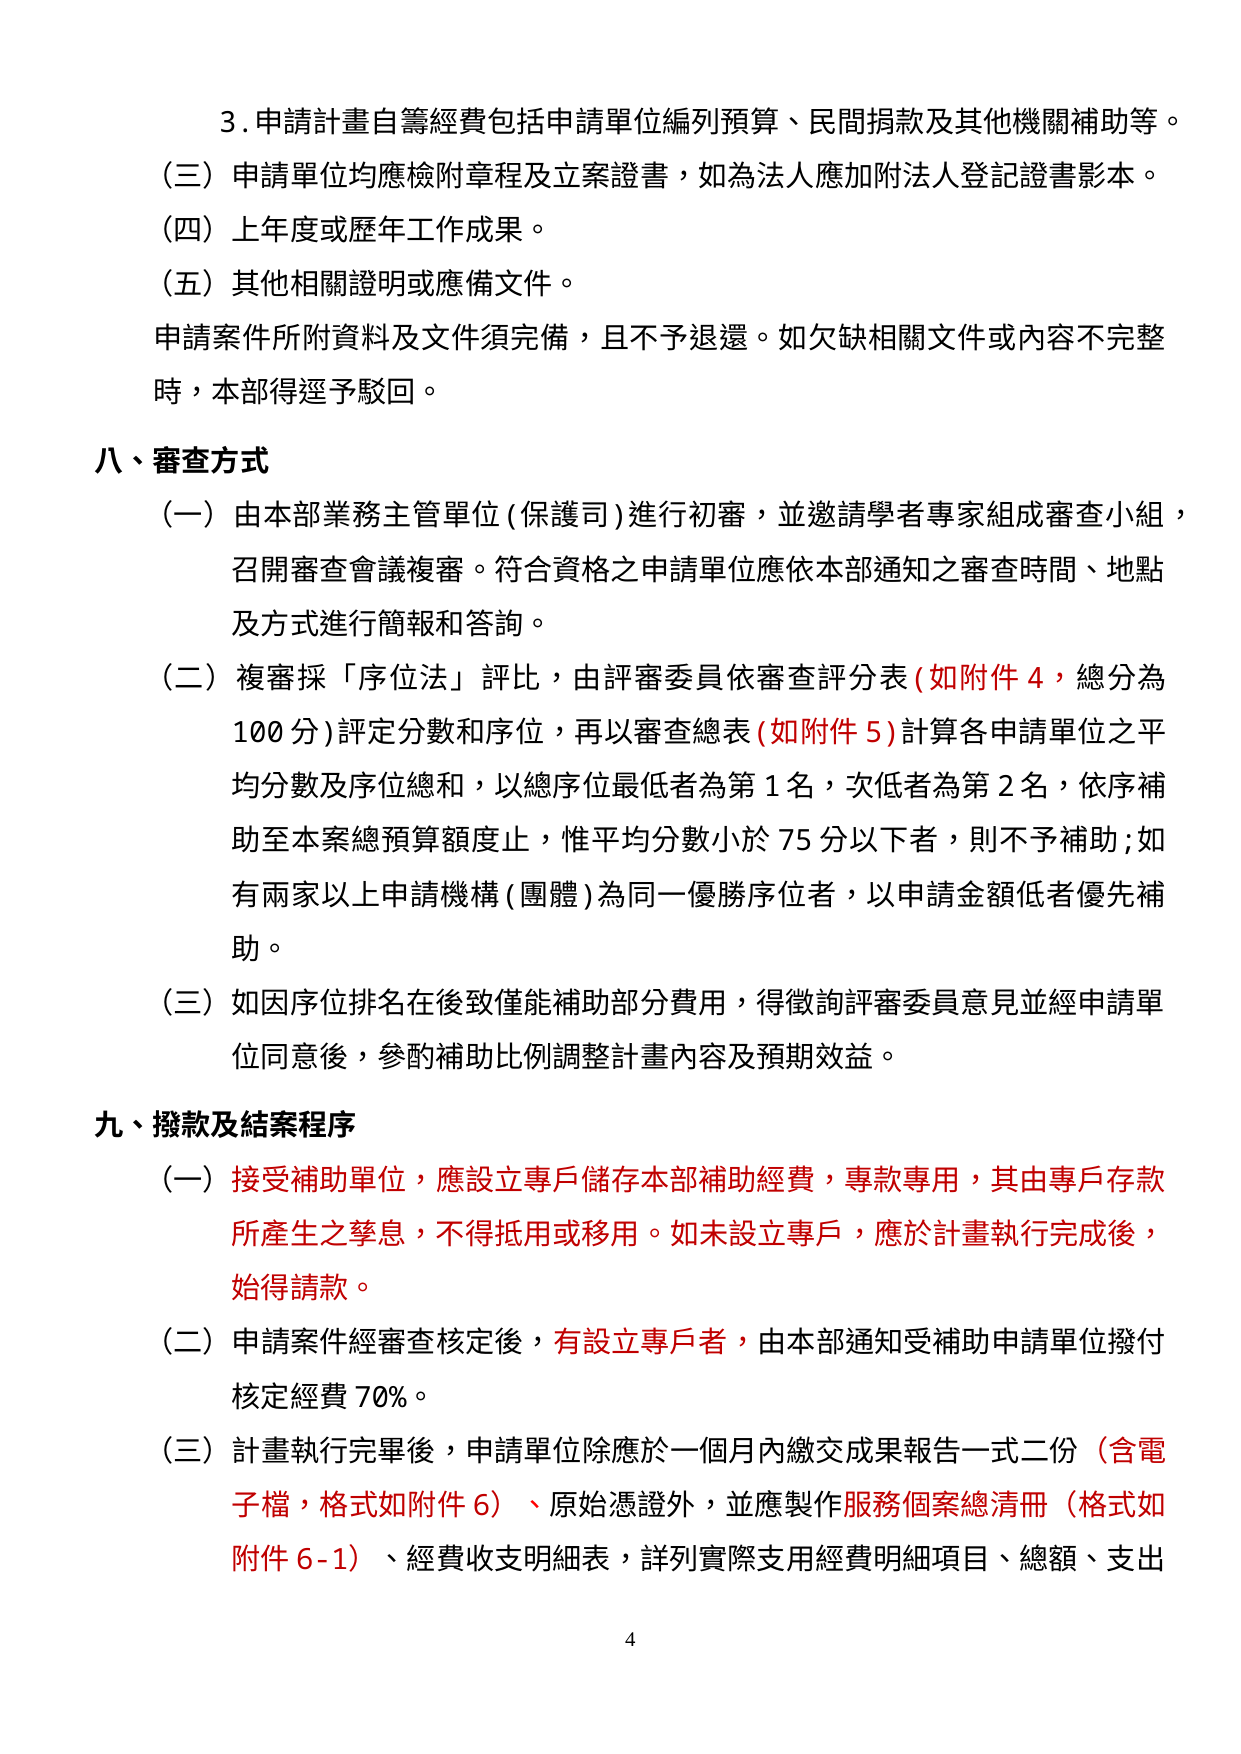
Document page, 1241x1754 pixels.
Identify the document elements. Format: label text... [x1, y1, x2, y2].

text 九、撥款及結案程序 [94, 1091, 1167, 1147]
text （一）由本部業務主管單位(保護司)進行初審，並邀請學者專家組成審查小組，召開審查會議複審。符合資格之申請單位應依本部通知之審查時間、地點及方式進行簡報和答詢。 [144, 482, 1167, 645]
text （四）上年度或歷年工作成果。 [144, 197, 1167, 251]
text （三）計畫執行完畢後，申請單位除應於一個月內繳交成果報告一式二份（含電子檔，格式如附件6）、原始憑證外，並應製作服務個案總清冊（格式如附件6-1）、經費收支明細表，詳列實際支用經費明細項目、總額、支出 [144, 1418, 1167, 1580]
text （二）申請案件經審查核定後，有設立專戶者，由本部通知受補助申請單位撥付核定經費70%。 [144, 1309, 1167, 1418]
text （一）接受補助單位，應設立專戶儲存本部補助經費，專款專用，其由專戶存款所產生之孳息，不得抵用或移用。如未設立專戶，應於計畫執行完成後，始得請款。 [144, 1147, 1167, 1309]
text 八、審查方式 [94, 426, 1167, 482]
text （三）如因序位排名在後致僅能補助部分費用，得徵詢評審委員意見並經申請單位同意後，參酌補助比例調整計畫內容及預期效益。 [144, 970, 1167, 1078]
text 3.申請計畫自籌經費包括申請單位編列預算、民間捐款及其他機關補助等。 [219, 89, 1167, 143]
text 申請案件所附資料及文件須完備，且不予退還。如欠缺相關文件或內容不完整時，本部得逕予駁回。 [153, 305, 1167, 414]
text （二）複審採「序位法」評比，由評審委員依審查評分表(如附件4，總分為100分)評定分數和序位，再以審查總表(如附件5)計算各申請單位之平均分數及序位總和，以總序位最低者為第1名，次低者為第2名，依序補助至本案總預算額度止，惟平均分數小於75分以下者，則不予補助;如有兩家以上申請機構(團體)為同一優勝序位者，以申請金額低者優先補助。 [144, 645, 1167, 970]
text （五）其他相關證明或應備文件。 [144, 251, 1167, 305]
text （三）申請單位均應檢附章程及立案證書，如為法人應加附法人登記證書影本。 [144, 143, 1167, 197]
